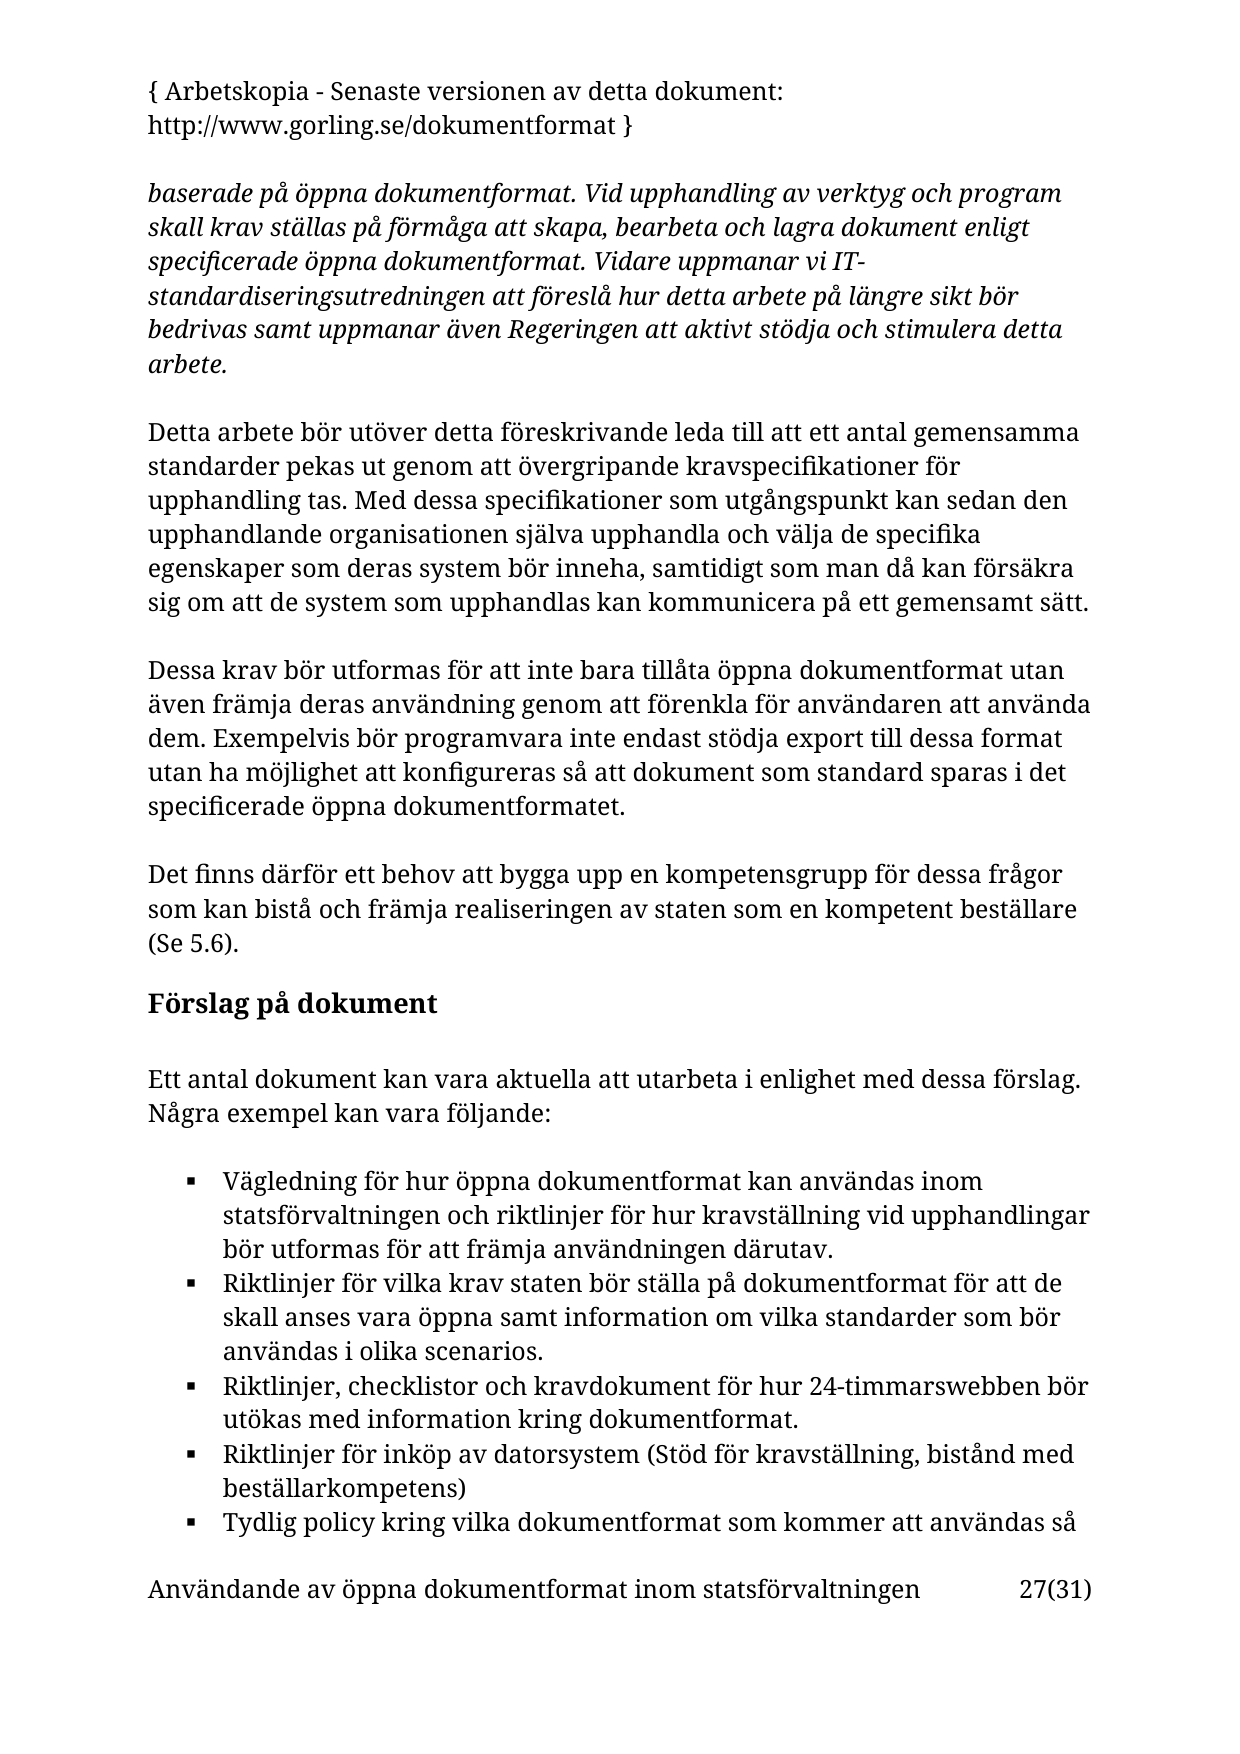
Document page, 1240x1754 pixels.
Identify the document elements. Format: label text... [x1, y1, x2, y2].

text baserade på öppna dokumentformat. Vid upphandling av verktyg och program skall krav ställas på förmåga att skapa, bearbeta och lagra dokument enligt specificerade öppna dokumentformat. Vidare uppmanar vi IT-standardiseringsutredningen att föreslå hur detta arbete på längre sikt bör bedrivas samt uppmanar även Regeringen att aktivt stödja och stimulera detta arbete. [148, 176, 1092, 380]
list Riktlinjer för inköp av datorsystem (Stöd för kravställning, bistånd med beställarkompetens) [185, 1436, 1092, 1504]
list Vägledning för hur öppna dokumentformat kan användas inom statsförvaltningen och riktlinjer för hur kravställning vid upphandlingar bör utformas för att främja användningen därutav. [185, 1164, 1092, 1266]
text Detta arbete bör utöver detta föreskrivande leda till att ett antal gemensamma standarder pekas ut genom att övergripande kravspecifikationer för upphandling tas. Med dessa specifikationer som utgångspunkt kan sedan den upphandlande organisationen själva upphandla och välja de specifika egenskaper som deras system bör inneha, samtidigt som man då kan försäkra sig om att de system som upphandlas kan kommunicera på ett gemensamt sätt. [148, 414, 1092, 619]
subtitle Förslag på dokument [148, 984, 1092, 1021]
text Det finns därför ett behov att bygga upp en kompetensgrupp för dessa frågor som kan bistå och främja realiseringen av staten som en kompetent beställare (Se 5.6). [148, 857, 1092, 959]
text Dessa krav bör utformas för att inte bara tillåta öppna dokumentformat utan även främja deras användning genom att förenkla för användaren att använda dem. Exempelvis bör programvara inte endast stödja export till dessa format utan ha möjlighet att konfigureras så att dokument som standard sparas i det specificerade öppna dokumentformatet. [148, 653, 1092, 823]
text Ett antal dokument kan vara aktuella att utarbeta i enlighet med dessa förslag. Några exempel kan vara följande: [148, 1062, 1092, 1130]
list Riktlinjer för vilka krav staten bör ställa på dokumentformat för att de skall anses vara öppna samt information om vilka standarder som bör användas i olika scenarios. [185, 1266, 1092, 1368]
list Tydlig policy kring vilka dokumentformat som kommer att användas så [185, 1504, 1092, 1538]
list Riktlinjer, checklistor och kravdokument för hur 24-timmarswebben bör utökas med information kring dokumentformat. [185, 1368, 1092, 1436]
